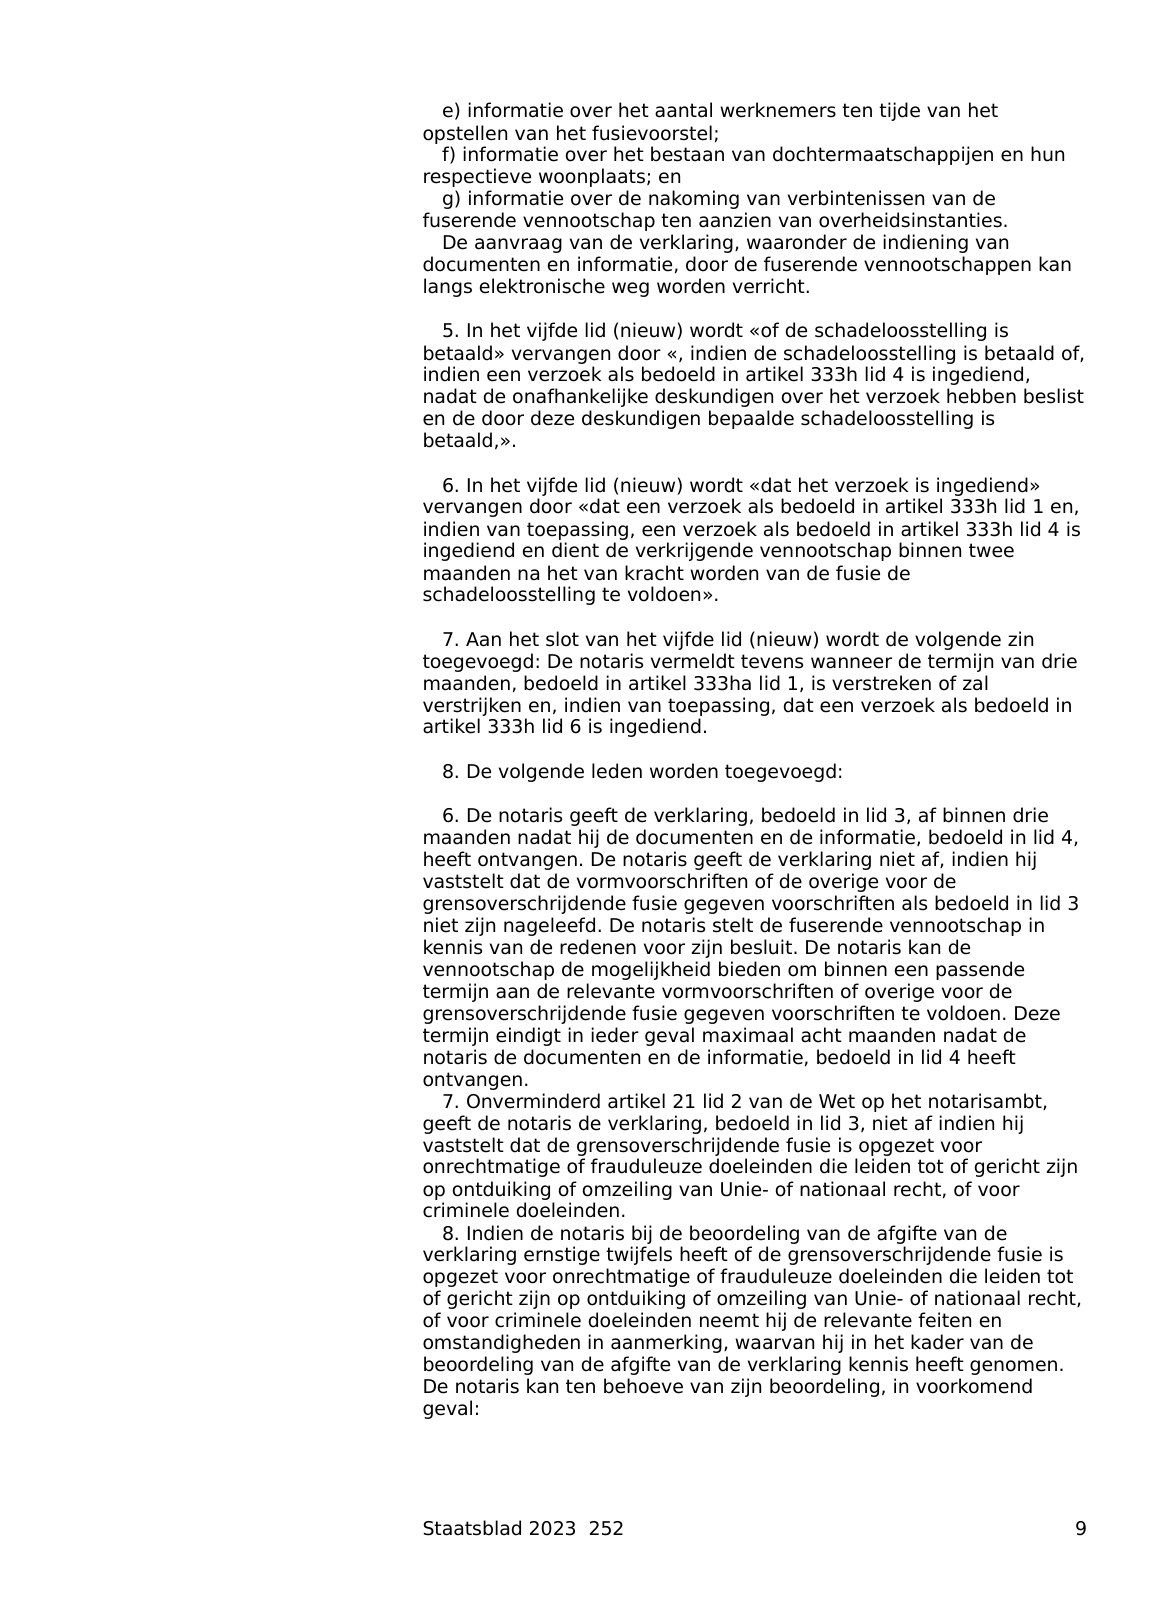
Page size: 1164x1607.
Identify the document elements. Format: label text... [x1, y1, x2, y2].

text De aanvraag van de verklaring, waaronder de indiening van documenten en informatie, door de fuserende vennootschappen kan langs elektronische weg worden verricht. [422, 232, 1087, 298]
text 5. In het vijfde lid (nieuw) wordt «of de schadeloosstelling is betaald» vervangen door «, indien de schadeloosstelling is betaald of, indien een verzoek als bedoeld in artikel 333h lid 4 is ingediend, nadat de onafhankelijke deskundigen over het verzoek hebben beslist en de door deze deskundigen bepaalde schadeloosstelling is betaald,». [422, 320, 1087, 452]
text 6. De notaris geeft de verklaring, bedoeld in lid 3, af binnen drie maanden nadat hij de documenten en de informatie, bedoeld in lid 4, heeft ontvangen. De notaris geeft de verklaring niet af, indien hij vaststelt dat de vormvoorschriften of de overige voor de grensoverschrijdende fusie gegeven voorschriften als bedoeld in lid 3 niet zijn nageleefd. De notaris stelt de fuserende vennootschap in kennis van de redenen voor zijn besluit. De notaris kan de vennootschap de mogelijkheid bieden om binnen een passende termijn aan de relevante vormvoorschriften of overige voor de grensoverschrijdende fusie gegeven voorschriften te voldoen. Deze termijn eindigt in ieder geval maximaal acht maanden nadat de notaris de documenten en de informatie, bedoeld in lid 4 heeft ontvangen. [422, 805, 1087, 1091]
text 8. Indien de notaris bij de beoordeling van de afgifte van de verklaring ernstige twijfels heeft of de grensoverschrijdende fusie is opgezet voor onrechtmatige of frauduleuze doeleinden die leiden tot of gericht zijn op ontduiking of omzeiling van Unie- of nationaal recht, of voor criminele doeleinden neemt hij de relevante feiten en omstandigheden in aanmerking, waarvan hij in het kader van de beoordeling van de afgifte van de verklaring kennis heeft genomen. De notaris kan ten behoeve van zijn beoordeling, in voorkomend geval: [422, 1222, 1087, 1420]
text f) informatie over het bestaan van dochtermaatschappijen en hun respectieve woonplaats; en [422, 144, 1087, 188]
text e) informatie over het aantal werknemers ten tijde van het opstellen van het fusievoorstel; [422, 100, 1087, 144]
text 6. In het vijfde lid (nieuw) wordt «dat het verzoek is ingediend» vervangen door «dat een verzoek als bedoeld in artikel 333h lid 1 en, indien van toepassing, een verzoek als bedoeld in artikel 333h lid 4 is ingediend en dient de verkrijgende vennootschap binnen twee maanden na het van kracht worden van de fusie de schadeloosstelling te voldoen». [422, 474, 1087, 606]
text 7. Onverminderd artikel 21 lid 2 van de Wet op het notarisambt, geeft de notaris de verklaring, bedoeld in lid 3, niet af indien hij vaststelt dat de grensoverschrijdende fusie is opgezet voor onrechtmatige of frauduleuze doeleinden die leiden tot of gericht zijn op ontduiking of omzeiling van Unie- of nationaal recht, of voor criminele doeleinden. [422, 1091, 1087, 1222]
text 8. De volgende leden worden toegevoegd: [422, 761, 1087, 783]
text 7. Aan het slot van het vijfde lid (nieuw) wordt de volgende zin toegevoegd: De notaris vermeldt tevens wanneer de termijn van drie maanden, bedoeld in artikel 333ha lid 1, is verstreken of zal verstrijken en, indien van toepassing, dat een verzoek als bedoeld in artikel 333h lid 6 is ingediend. [422, 628, 1087, 738]
text g) informatie over de nakoming van verbintenissen van de fuserende vennootschap ten aanzien van overheidsinstanties. [422, 188, 1087, 232]
